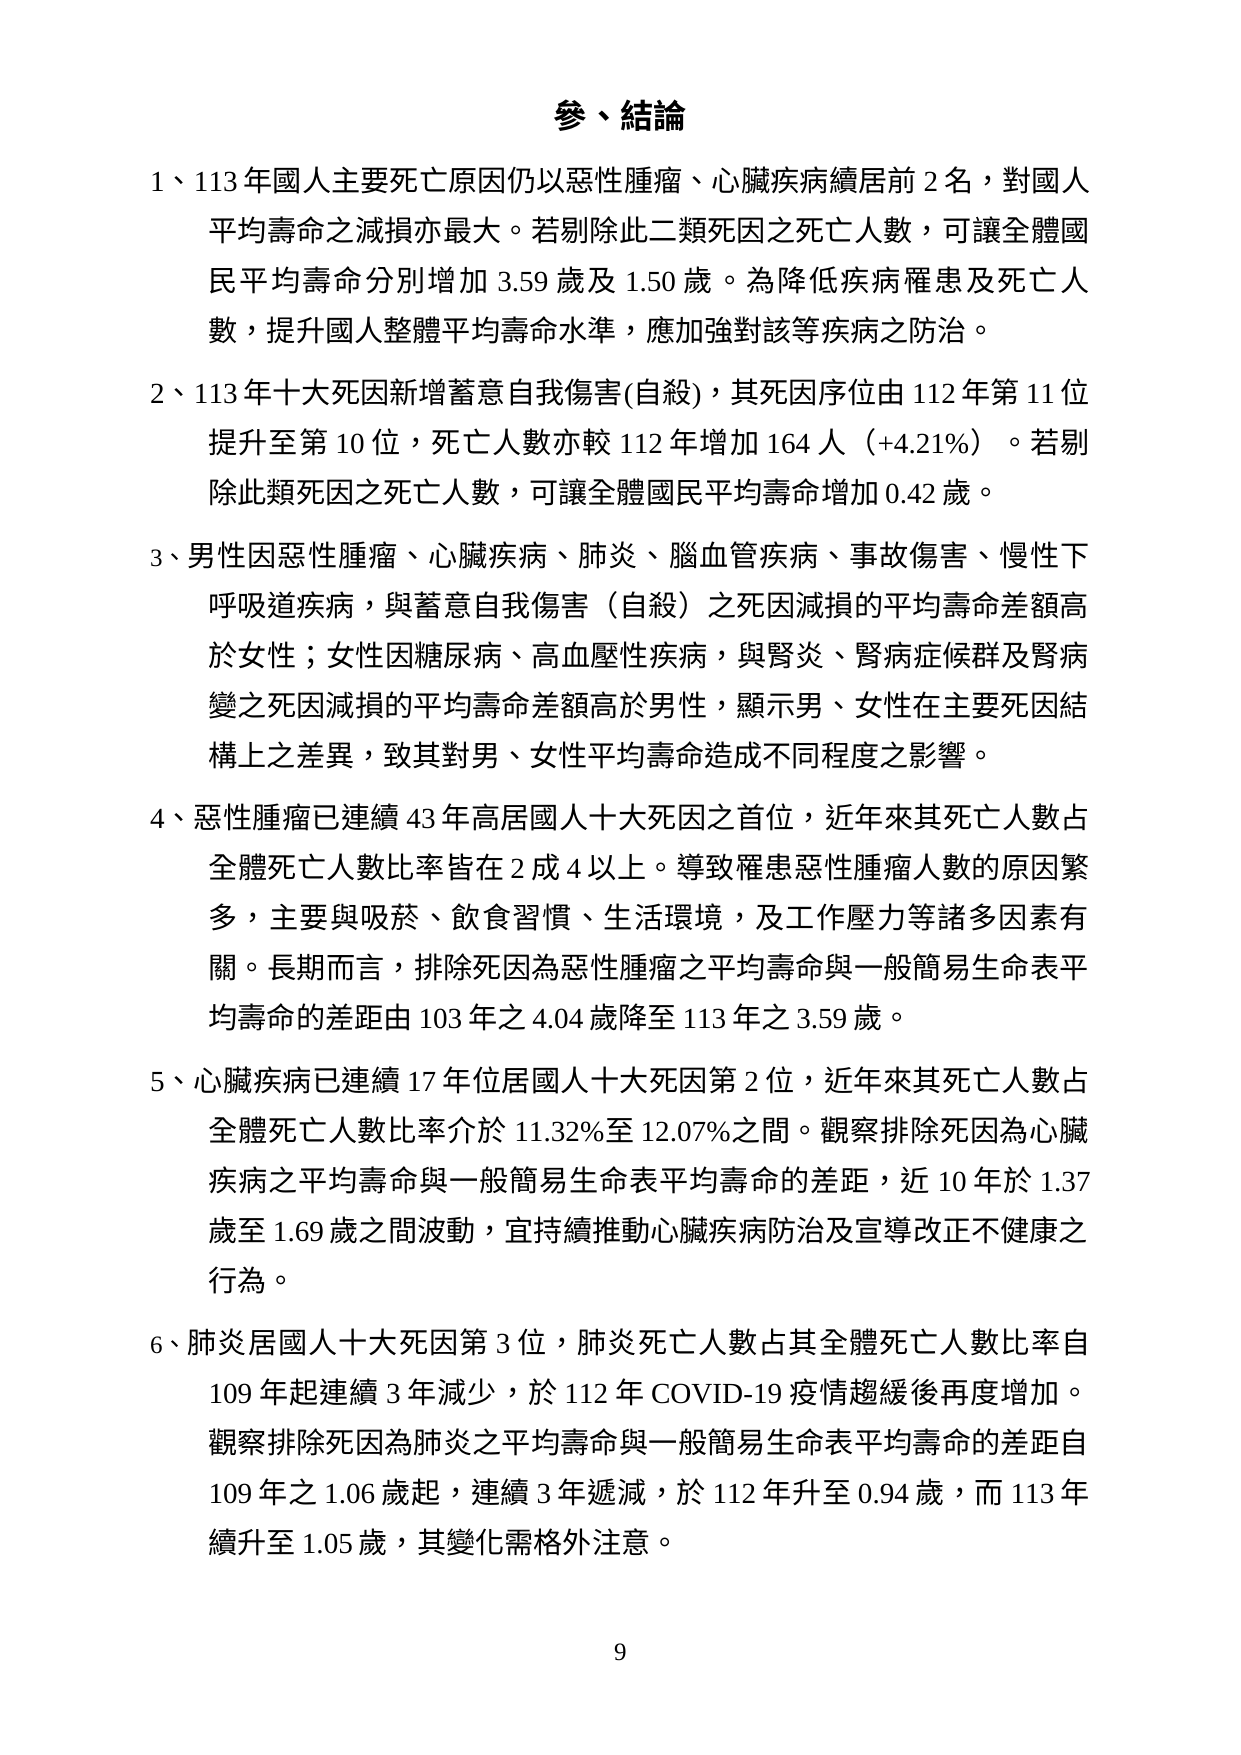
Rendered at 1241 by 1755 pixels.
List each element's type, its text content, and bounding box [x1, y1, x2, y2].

list 惡性腫瘤已連續43年高居國人十大死因之首位，近年來其死亡人數占全體死亡人數比率皆在2成4以上。導致罹患惡性腫瘤人數的原因繁多，主要與吸菸、飲食習慣、生活環境，及工作壓力等諸多因素有關。長期而言，排除死因為惡性腫瘤之平均壽命與一般簡易生命表平均壽命的差距由103年之4.04歲降至113年之3.59歲。 [150, 789, 1090, 1039]
list 男性因惡性腫瘤、心臟疾病、肺炎、腦血管疾病、事故傷害、慢性下呼吸道疾病，與蓄意自我傷害（自殺）之死因減損的平均壽命差額高於女性；女性因糖尿病、高血壓性疾病，與腎炎、腎病症候群及腎病變之死因減損的平均壽命差額高於男性，顯示男、女性在主要死因結構上之差異，致其對男、女性平均壽命造成不同程度之影響。 [150, 526, 1090, 776]
subtitle 參、結論 [150, 89, 1090, 139]
list 113年十大死因新增蓄意自我傷害(自殺)，其死因序位由112年第11位提升至第10位，死亡人數亦較112年增加164人（+4.21%）。若剔除此類死因之死亡人數，可讓全體國民平均壽命增加0.42歲。 [150, 364, 1090, 514]
list 肺炎居國人十大死因第3位，肺炎死亡人數占其全體死亡人數比率自109年起連續3年減少，於112年COVID-19疫情趨緩後再度增加。觀察排除死因為肺炎之平均壽命與一般簡易生命表平均壽命的差距自109年之1.06歲起，連續3年遞減，於112年升至0.94歲，而113年續升至1.05歲，其變化需格外注意。 [150, 1314, 1090, 1564]
list 113年國人主要死亡原因仍以惡性腫瘤、心臟疾病續居前2名，對國人平均壽命之減損亦最大。若剔除此二類死因之死亡人數，可讓全體國民平均壽命分別增加3.59歲及1.50歲。為降低疾病罹患及死亡人數，提升國人整體平均壽命水準，應加強對該等疾病之防治。 [150, 151, 1090, 351]
list 心臟疾病已連續17年位居國人十大死因第2位，近年來其死亡人數占全體死亡人數比率介於11.32%至12.07%之間。觀察排除死因為心臟疾病之平均壽命與一般簡易生命表平均壽命的差距，近10年於1.37歲至1.69歲之間波動，宜持續推動心臟疾病防治及宣導改正不健康之行為。 [150, 1051, 1090, 1301]
